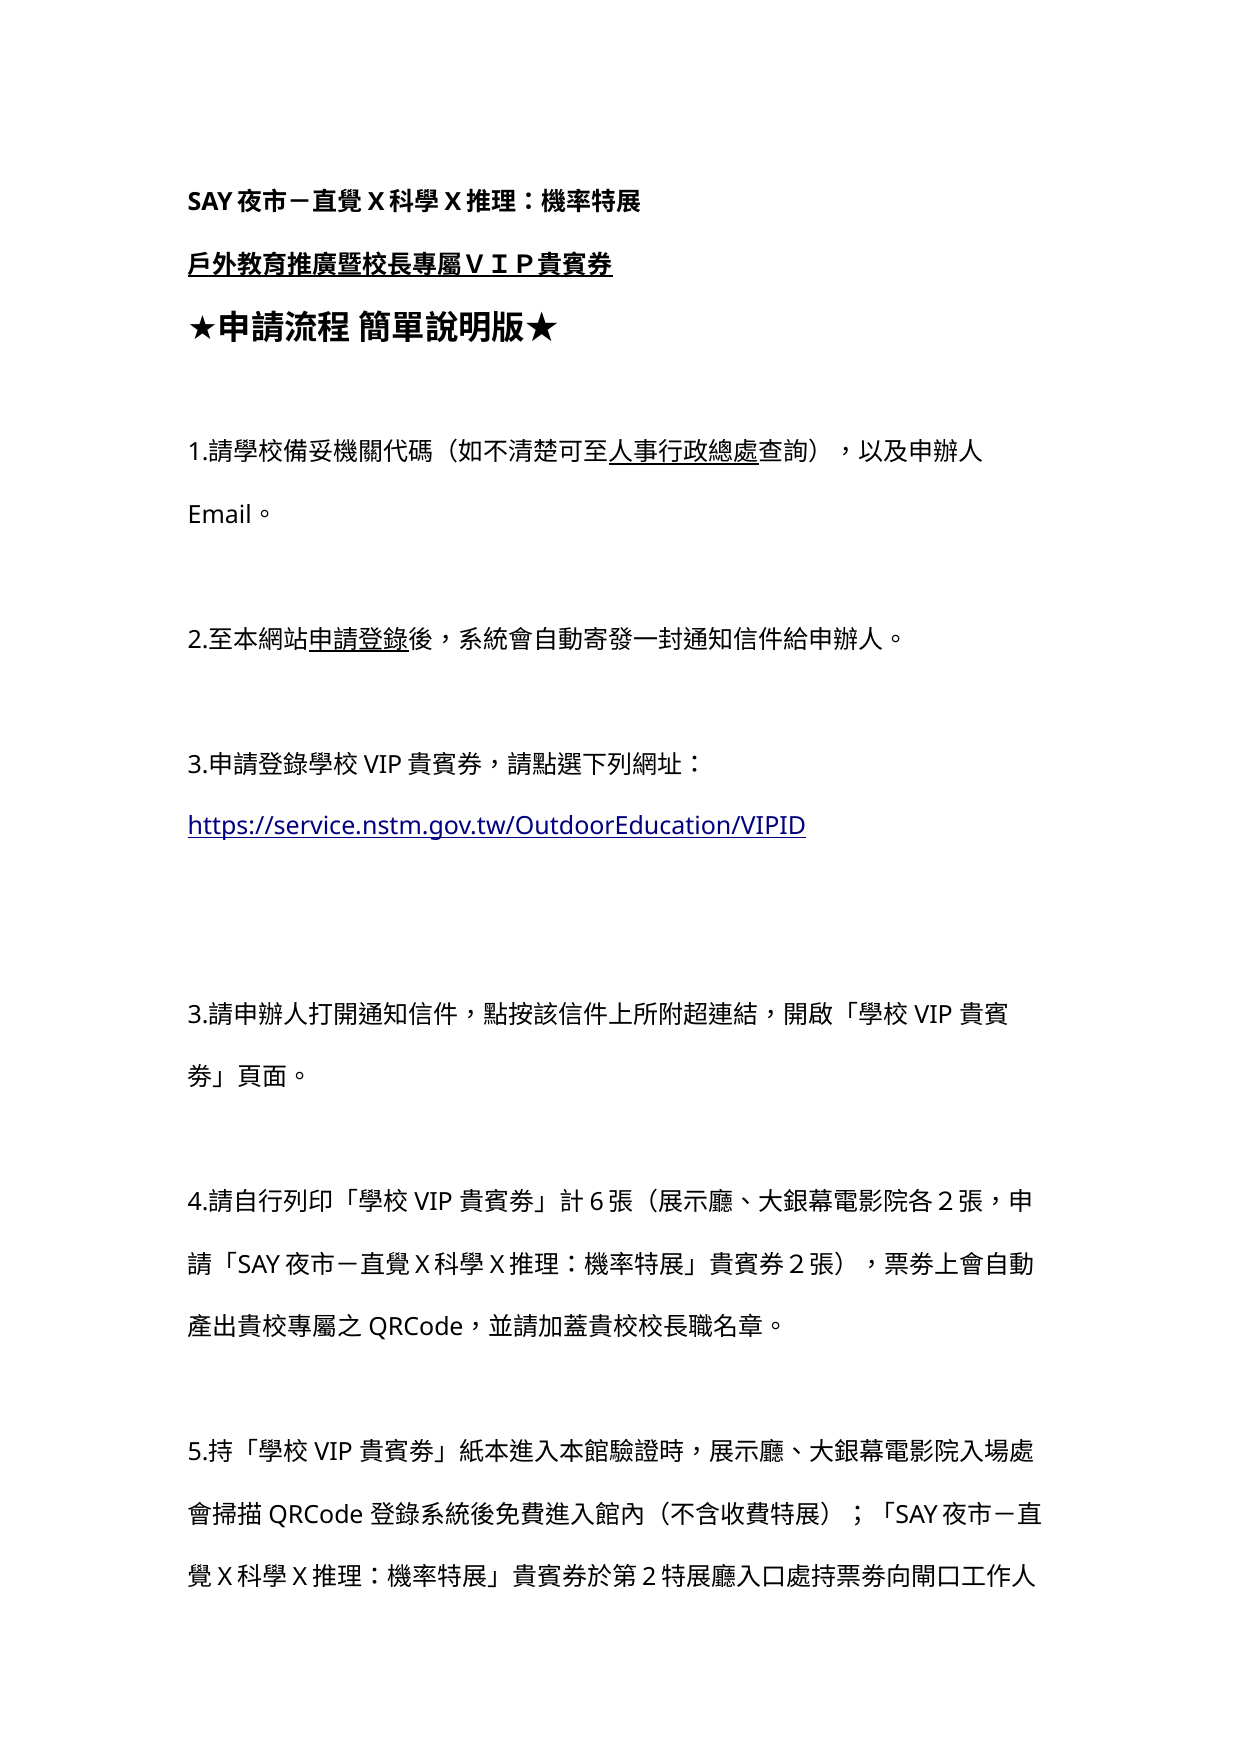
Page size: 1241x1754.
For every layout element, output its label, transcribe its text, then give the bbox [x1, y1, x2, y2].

text 1.請學校備妥機關代碼（如不清楚可至人事行政總處查詢），以及申辦人 Email。 [187, 408, 1053, 533]
text 戶外教育推廣暨校長專屬ＶＩＰ貴賓券 [187, 221, 1053, 283]
text 3.請申辦人打開通知信件，點按該信件上所附超連結，開啟「學校 VIP 貴賓劵」頁面。 [187, 971, 1053, 1096]
text 4.請自行列印「學校 VIP 貴賓劵」計6張（展示廳、大銀幕電影院各２張，申請「SAY夜市－直覺X科學X推理：機率特展」貴賓券２張），票劵上會自動產出貴校專屬之 QRCode，並請加蓋貴校校長職名章。 [187, 1158, 1053, 1346]
text 5.持「學校 VIP 貴賓劵」紙本進入本館驗證時，展示廳、大銀幕電影院入場處會掃描 QRCode 登錄系統後免費進入館內（不含收費特展）；「SAY夜市－直覺X科學X推理：機率特展」貴賓券於第2特展廳入口處持票劵向閘口工作人 [187, 1408, 1053, 1596]
text ★申請流程 簡單說明版★ [187, 283, 1053, 346]
text SAY夜市－直覺X科學X推理：機率特展 [187, 158, 1053, 221]
text 2.至本網站申請登錄後，系統會自動寄發一封通知信件給申辦人。 [187, 596, 1053, 658]
text 3.申請登錄學校VIP貴賓券，請點選下列網址： [187, 721, 1053, 783]
text https://service.nstm.gov.tw/OutdoorEducation/VIPID [187, 783, 1053, 846]
